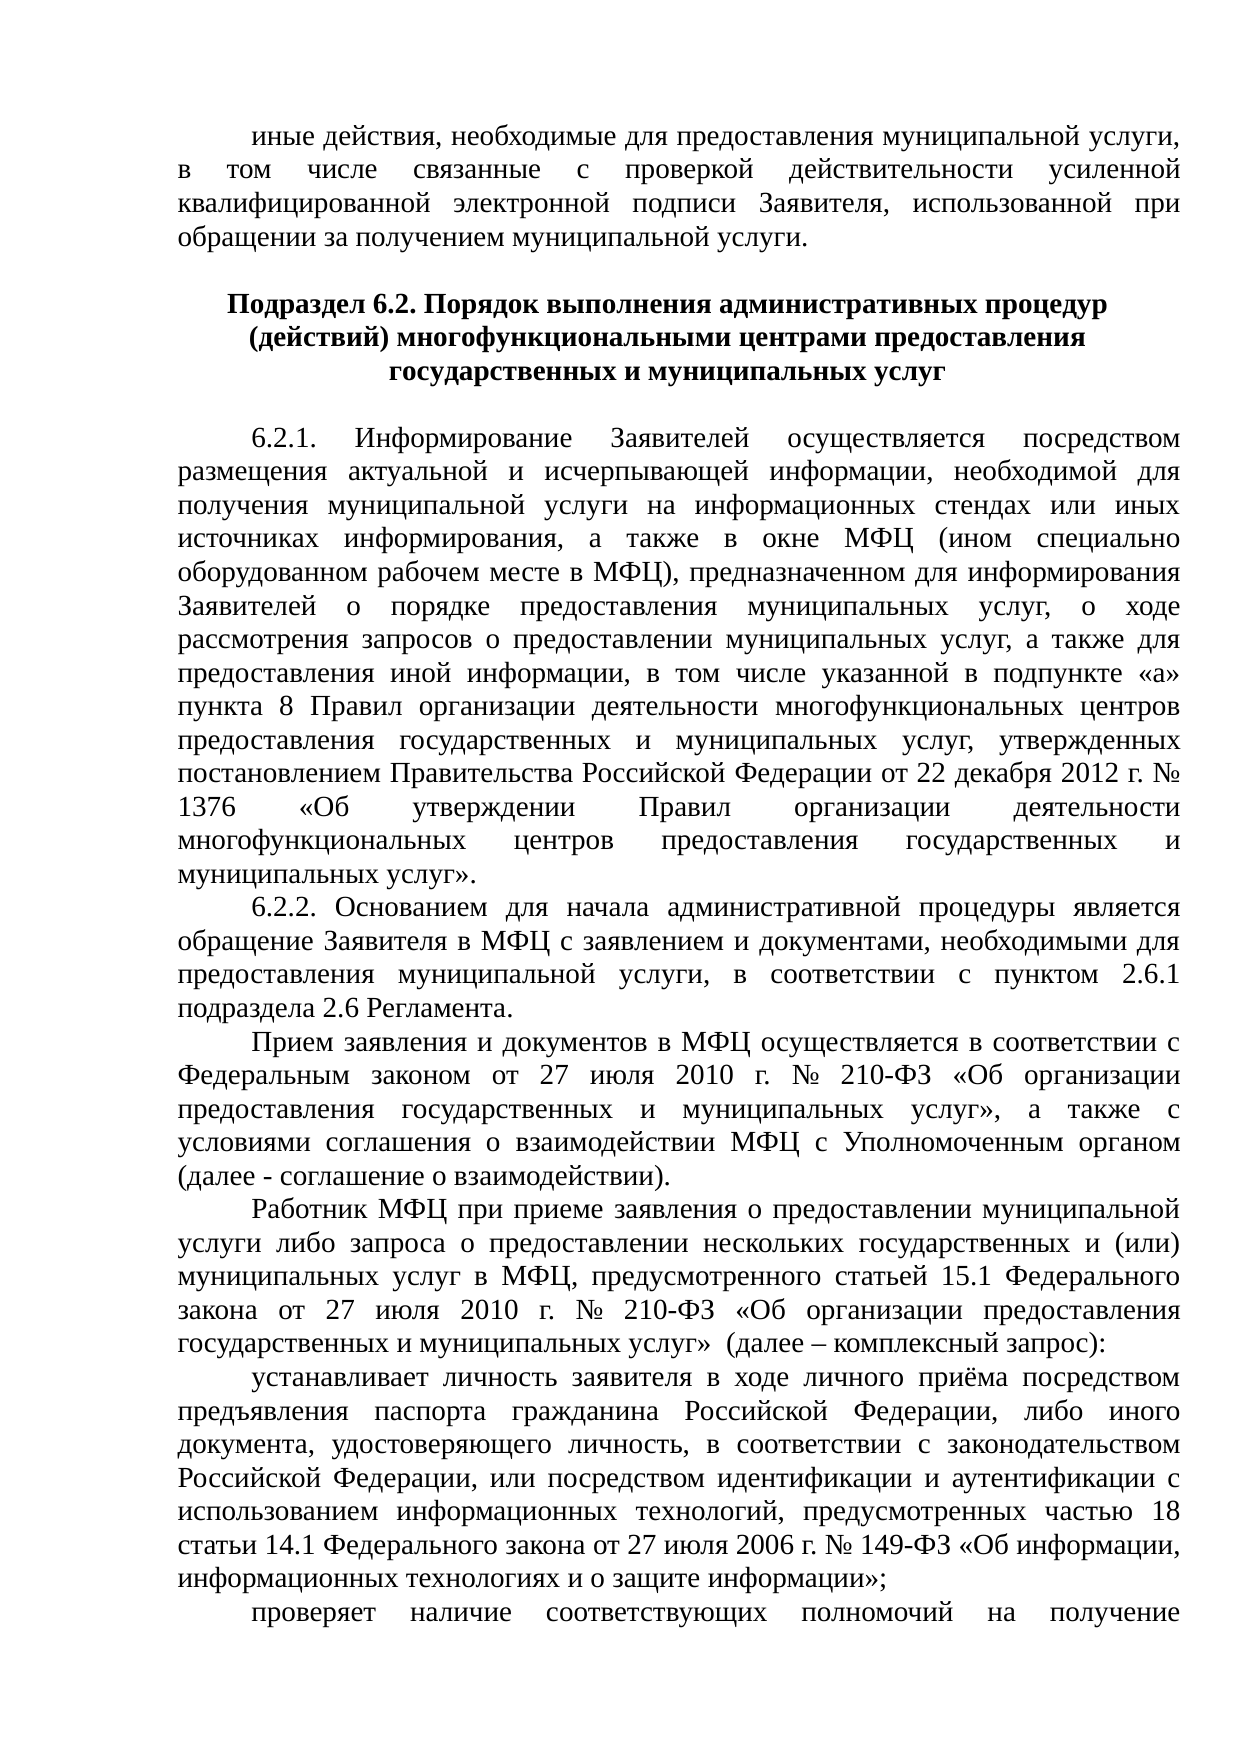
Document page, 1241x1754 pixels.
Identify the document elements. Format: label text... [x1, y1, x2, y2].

text устанавливает личность заявителя в ходе личного приёма посредством предъявления паспорта гражданина Российской Федерации, либо иного документа, удостоверяющего личность, в соответствии с законодательством Российской Федерации, или посредством идентификации и аутентификации с использованием информационных технологий, предусмотренных частью 18 статьи 14.1 Федерального закона от 27 июля 2006 г. № 149-ФЗ «Об информации, информационных технологиях и о защите информации»; [177, 1359, 1181, 1594]
text Работник МФЦ при приеме заявления о предоставлении муниципальной услуги либо запроса о предоставлении нескольких государственных и (или) муниципальных услуг в МФЦ, предусмотренного статьей 15.1 Федерального закона от 27 июля 2010 г. № 210-ФЗ «Об организации предоставления государственных и муниципальных услуг» (далее – комплексный запрос): [177, 1191, 1181, 1359]
table_header Подраздел 6.2. Порядок выполнения административных процедур (действий) многофункциональными центрами предоставления государственных и муниципальных услуг [166, 286, 1169, 386]
text 6.2.1. Информирование Заявителей осуществляется посредством размещения актуальной и исчерпывающей информации, необходимой для получения муниципальной услуги на информационных стендах или иных источниках информирования, а также в окне МФЦ (ином специально оборудованном рабочем месте в МФЦ), предназначенном для информирования Заявителей о порядке предоставления муниципальных услуг, о ходе рассмотрения запросов о предоставлении муниципальных услуг, а также для предоставления иной информации, в том числе указанной в подпункте «а» пункта 8 Правил организации деятельности многофункциональных центров предоставления государственных и муниципальных услуг, утвержденных постановлением Правительства Российской Федерации от 22 декабря 2012 г. № 1376 «Об утверждении Правил организации деятельности многофункциональных центров предоставления государственных и муниципальных услуг». [177, 420, 1181, 889]
text иные действия, необходимые для предоставления муниципальной услуги, в том числе связанные с проверкой действительности усиленной квалифицированной электронной подписи Заявителя, использованной при обращении за получением муниципальной услуги. [177, 118, 1181, 252]
text Прием заявления и документов в МФЦ осуществляется в соответствии с Федеральным законом от 27 июля 2010 г. № 210-ФЗ «Об организации предоставления государственных и муниципальных услуг», а также с условиями соглашения о взаимодействии МФЦ с Уполномоченным органом (далее - соглашение о взаимодействии). [177, 1024, 1181, 1191]
text 6.2.2. Основанием для начала административной процедуры является обращение Заявителя в МФЦ с заявлением и документами, необходимыми для предоставления муниципальной услуги, в соответствии с пунктом 2.6.1 подраздела 2.6 Регламента. [177, 889, 1181, 1024]
text проверяет наличие соответствующих полномочий на получение [177, 1594, 1181, 1627]
